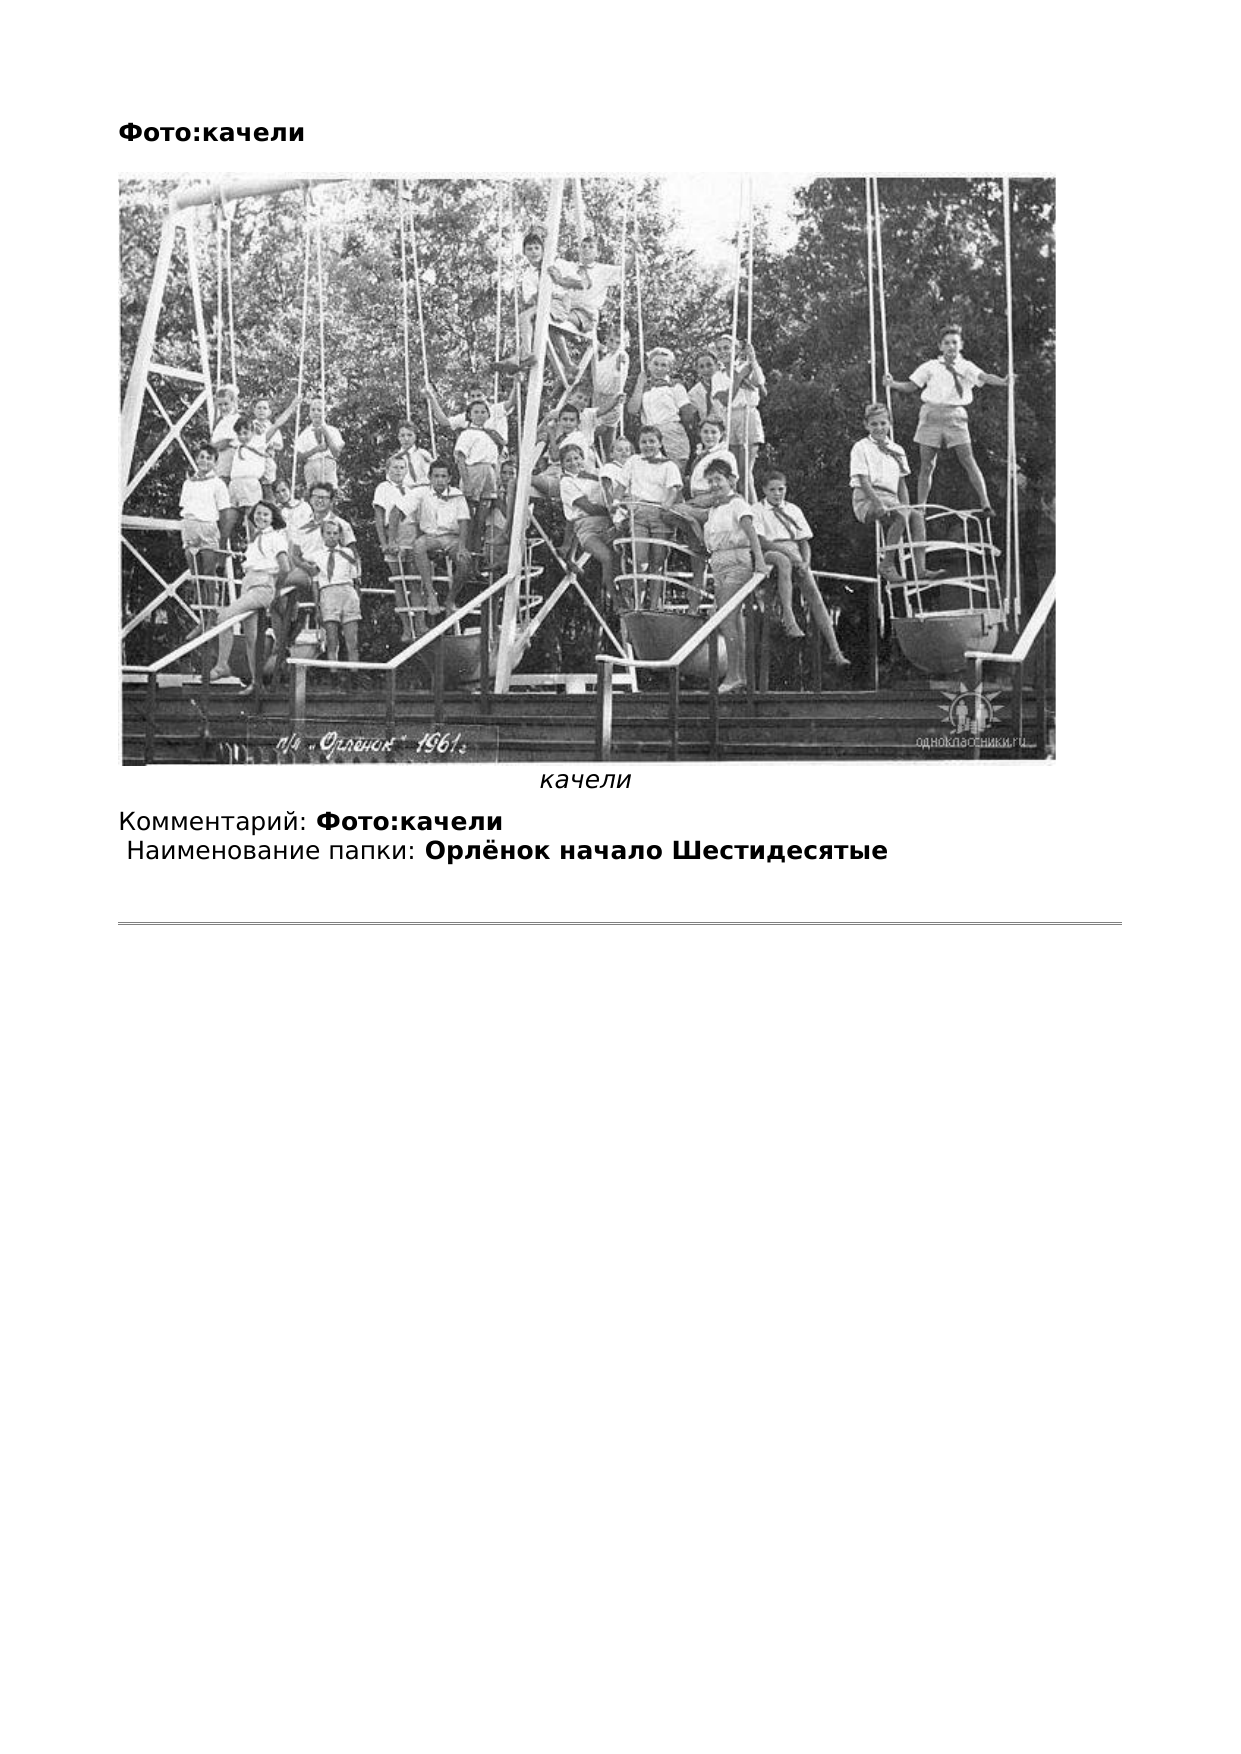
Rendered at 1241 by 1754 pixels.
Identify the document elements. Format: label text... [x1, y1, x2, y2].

text качели [118, 766, 1056, 795]
text Комментарий: Фото:качели Наименование папки: Орлёнок начало Шестидесятые [118, 807, 1122, 895]
subtitle Фото:качели [118, 118, 1122, 147]
picture [118, 172, 1056, 766]
